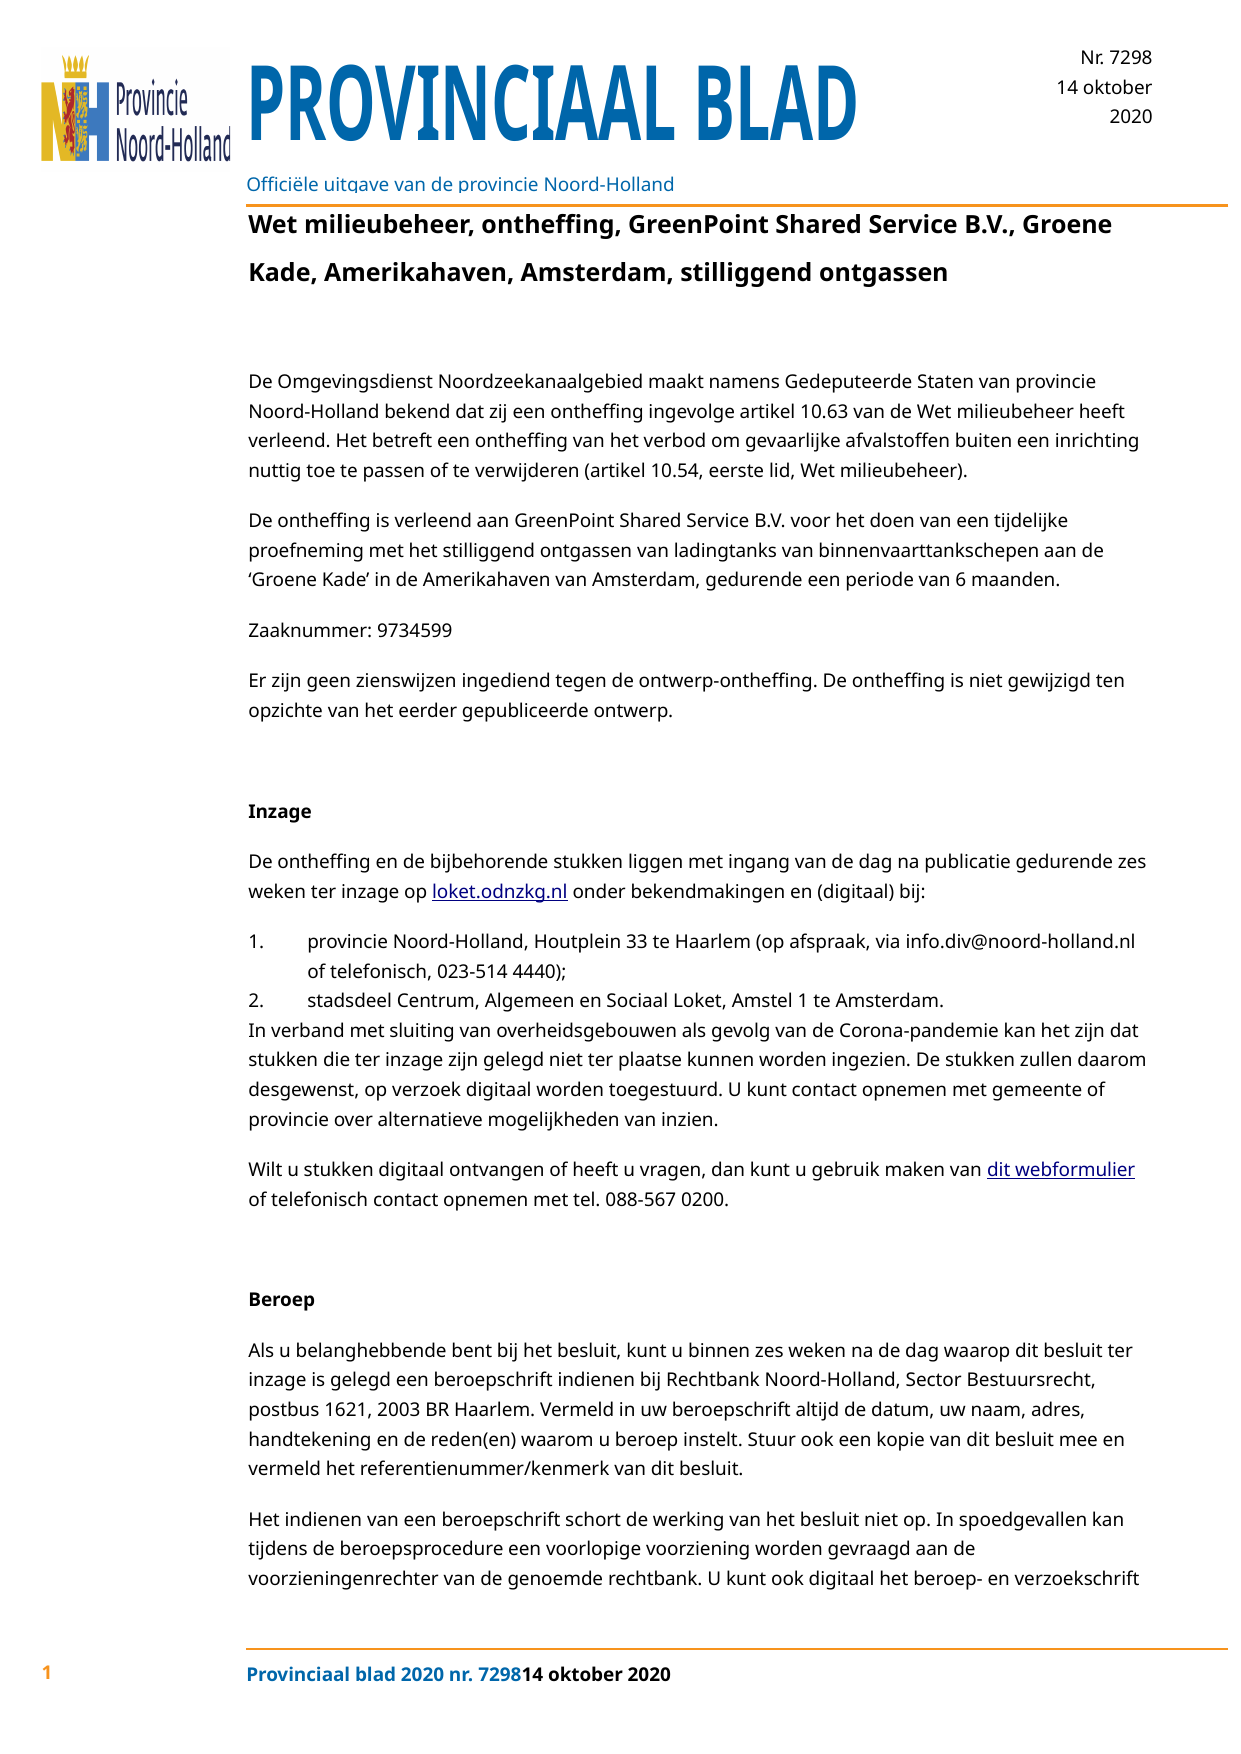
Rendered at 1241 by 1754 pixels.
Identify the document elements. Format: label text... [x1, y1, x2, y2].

text Wet milieubeheer, ontheffing, GreenPoint Shared Service B.V., Groene Kade, Amerikahaven, Amsterdam, stilliggend ontgassen [248, 207, 1152, 288]
text Beroep [248, 1287, 1152, 1312]
text De ontheffing en de bijbehorende stukken liggen met ingang van de dag na publicatie gedurende zes weken ter inzage op loket.odnzkg.nl onder bekendmakingen en (digitaal) bij: [248, 848, 1152, 904]
text Wilt u stukken digitaal ontvangen of heeft u vragen, dan kunt u gebruik maken van dit webformulier of telefonisch contact opnemen met tel. 088-567 0200. [248, 1156, 1152, 1212]
text Het indienen van een beroepschrift schort de werking van het besluit niet op. In spoedgevallen kan tijdens de beroepsprocedure een voorlopige voorziening worden gevraagd aan de voorzieningenrechter van de genoemde rechtbank. U kunt ook digitaal het beroep- en verzoekschrift [248, 1506, 1152, 1591]
text Als u belanghebbende bent bij het besluit, kunt u binnen zes weken na de dag waarop dit besluit ter inzage is gelegd een beroepschrift indienen bij Rechtbank Noord-Holland, Sector Bestuursrecht, postbus 1621, 2003 BR Haarlem. Vermeld in uw beroepschrift altijd de datum, uw naam, adres, handtekening en de reden(en) waarom u beroep instelt. Stuur ook een kopie van dit besluit mee en vermeld het referentienummer/kenmerk van dit besluit. [248, 1337, 1152, 1481]
text Inzage [248, 798, 1152, 824]
text De Omgevingsdienst Noordzeekanaalgebied maakt namens Gedeputeerde Staten van provincie Noord-Holland bekend dat zij een ontheffing ingevolge artikel 10.63 van de Wet milieubeheer heeft verleend. Het betreft een ontheffing van het verbod om gevaarlijke afvalstoffen buiten een inrichting nuttig toe te passen of te verwijderen (artikel 10.54, eerste lid, Wet milieubeheer). [248, 368, 1152, 483]
list provincie Noord-Holland, Houtplein 33 te Haarlem (op afspraak, via info.div@noord-holland.nl of telefonisch, 023-514 4440); [248, 928, 1152, 984]
list stadsdeel Centrum, Algemeen en Sociaal Loket, Amstel 1 te Amsterdam. [248, 987, 1152, 1013]
text In verband met sluiting van overheidsgebouwen als gevolg van de Corona-pandemie kan het zijn dat stukken die ter inzage zijn gelegd niet ter plaatse kunnen worden ingezien. De stukken zullen daarom desgewenst, op verzoek digitaal worden toegestuurd. U kunt contact opnemen met gemeente of provincie over alternatieve mogelijkheden van inzien. [248, 1017, 1152, 1132]
text Er zijn geen zienswijzen ingediend tegen de ontwerp-ontheffing. De ontheffing is niet gewijzigd ten opzichte van het eerder gepubliceerde ontwerp. [248, 667, 1152, 723]
text De ontheffing is verleend aan GreenPoint Shared Service B.V. voor het doen van een tijdelijke proefneming met het stilliggend ontgassen van ladingtanks van binnenvaarttankschepen aan de ‘Groene Kade’ in de Amerikahaven van Amsterdam, gedurende een periode van 6 maanden. [248, 507, 1152, 592]
text Zaaknummer: 9734599 [248, 617, 1152, 643]
picture [41, 47, 231, 172]
